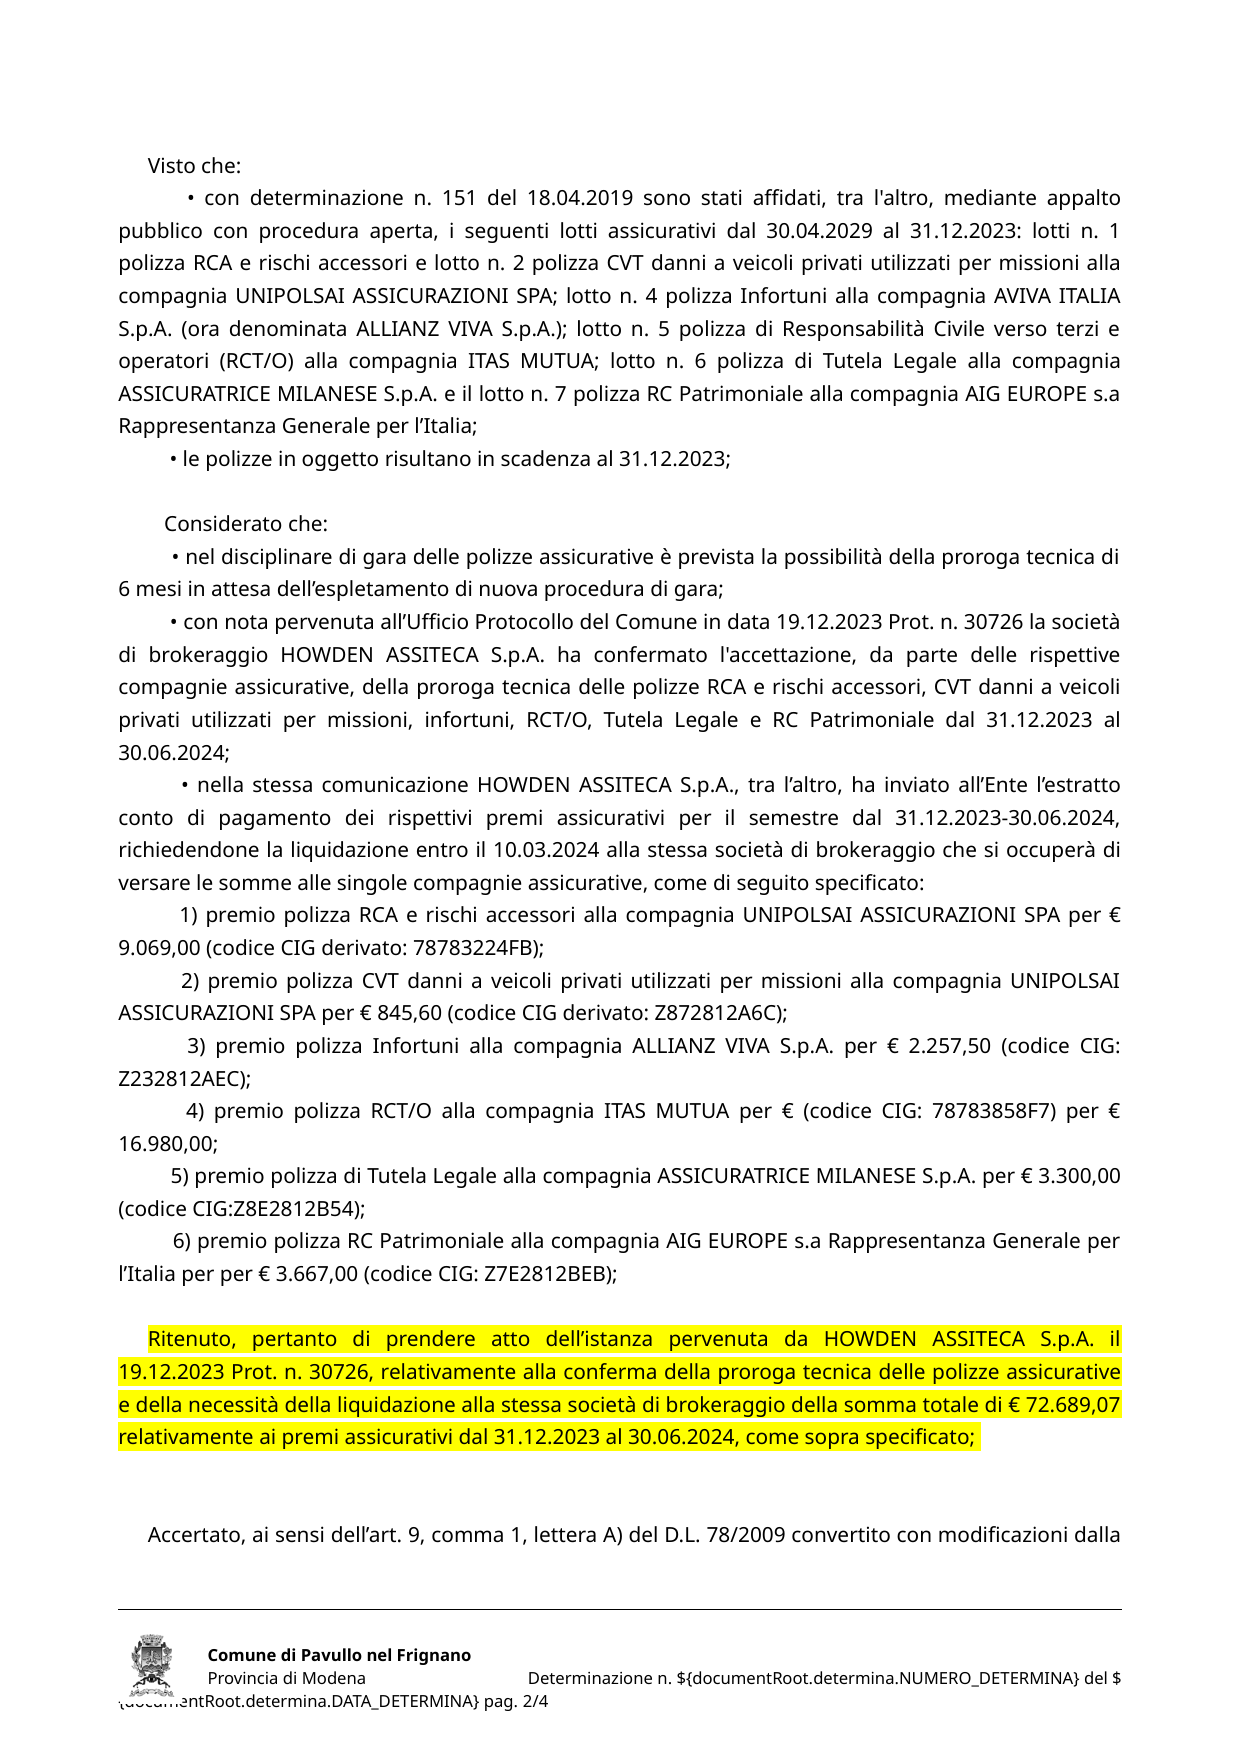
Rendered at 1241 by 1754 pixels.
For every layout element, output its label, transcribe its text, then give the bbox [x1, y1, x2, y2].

text 3) premio polizza Infortuni alla compagnia ALLIANZ VIVA S.p.A. per € 2.257,50 (codice CIG: Z232812AEC); [118, 1031, 1122, 1092]
text Visto che: [118, 151, 1122, 179]
text • le polizze in oggetto risultano in scadenza al 31.12.2023; [118, 444, 1122, 473]
text Considerato che: [118, 509, 1122, 538]
text • con determinazione n. 151 del 18.04.2019 sono stati affidati, tra l'altro, mediante appalto pubblico con procedura aperta, i seguenti lotti assicurativi dal 30.04.2029 al 31.12.2023: lotti n. 1 polizza RCA e rischi accessori e lotto n. 2 polizza CVT danni a veicoli privati utilizzati per missioni alla compagnia UNIPOLSAI ASSICURAZIONI SPA; lotto n. 4 polizza Infortuni alla compagnia AVIVA ITALIA S.p.A. (ora denominata ALLIANZ VIVA S.p.A.); lotto n. 5 polizza di Responsabilità Civile verso terzi e operatori (RCT/O) alla compagnia ITAS MUTUA; lotto n. 6 polizza di Tutela Legale alla compagnia ASSICURATRICE MILANESE S.p.A. e il lotto n. 7 polizza RC Patrimoniale alla compagnia AIG EUROPE s.a Rappresentanza Generale per l’Italia; [118, 183, 1122, 440]
text • nel disciplinare di gara delle polizze assicurative è prevista la possibilità della proroga tecnica di 6 mesi in attesa dell’espletamento di nuova procedura di gara; [118, 542, 1122, 603]
text 5) premio polizza di Tutela Legale alla compagnia ASSICURATRICE MILANESE S.p.A. per € 3.300,00 (codice CIG:Z8E2812B54); [118, 1161, 1122, 1222]
text • con nota pervenuta all’Ufficio Protocollo del Comune in data 19.12.2023 Prot. n. 30726 la società di brokeraggio HOWDEN ASSITECA S.p.A. ha confermato l'accettazione, da parte delle rispettive compagnie assicurative, della proroga tecnica delle polizze RCA e rischi accessori, CVT danni a veicoli privati utilizzati per missioni, infortuni, RCT/O, Tutela Legale e RC Patrimoniale dal 31.12.2023 al 30.06.2024; [118, 607, 1122, 766]
text 6) premio polizza RC Patrimoniale alla compagnia AIG EUROPE s.a Rappresentanza Generale per l’Italia per per € 3.667,00 (codice CIG: Z7E2812BEB); [118, 1227, 1122, 1288]
picture [120, 1631, 183, 1704]
text 2) premio polizza CVT danni a veicoli privati utilizzati per missioni alla compagnia UNIPOLSAI ASSICURAZIONI SPA per € 845,60 (codice CIG derivato: Z872812A6C); [118, 966, 1122, 1027]
text 4) premio polizza RCT/O alla compagnia ITAS MUTUA per € (codice CIG: 78783858F7) per € 16.980,00; [118, 1096, 1122, 1157]
text Ritenuto, pertanto di prendere atto dell’istanza pervenuta da HOWDEN ASSITECA S.p.A. il 19.12.2023 Prot. n. 30726, relativamente alla conferma della proroga tecnica delle polizze assicurative e della necessità della liquidazione alla stessa società di brokeraggio della somma totale di € 72.689,07 relativamente ai premi assicurativi dal 31.12.2023 al 30.06.2024, come sopra specificato; [118, 1324, 1122, 1451]
text • nella stessa comunicazione HOWDEN ASSITECA S.p.A., tra l’altro, ha inviato all’Ente l’estratto conto di pagamento dei rispettivi premi assicurativi per il semestre dal 31.12.2023-30.06.2024, richiedendone la liquidazione entro il 10.03.2024 alla stessa società di brokeraggio che si occuperà di versare le somme alle singole compagnie assicurative, come di seguito specificato: [118, 770, 1122, 896]
text Accertato, ai sensi dell’art. 9, comma 1, lettera A) del D.L. 78/2009 convertito con modificazioni dalla [118, 1520, 1122, 1548]
text 1) premio polizza RCA e rischi accessori alla compagnia UNIPOLSAI ASSICURAZIONI SPA per € 9.069,00 (codice CIG derivato: 78783224FB); [118, 901, 1122, 962]
